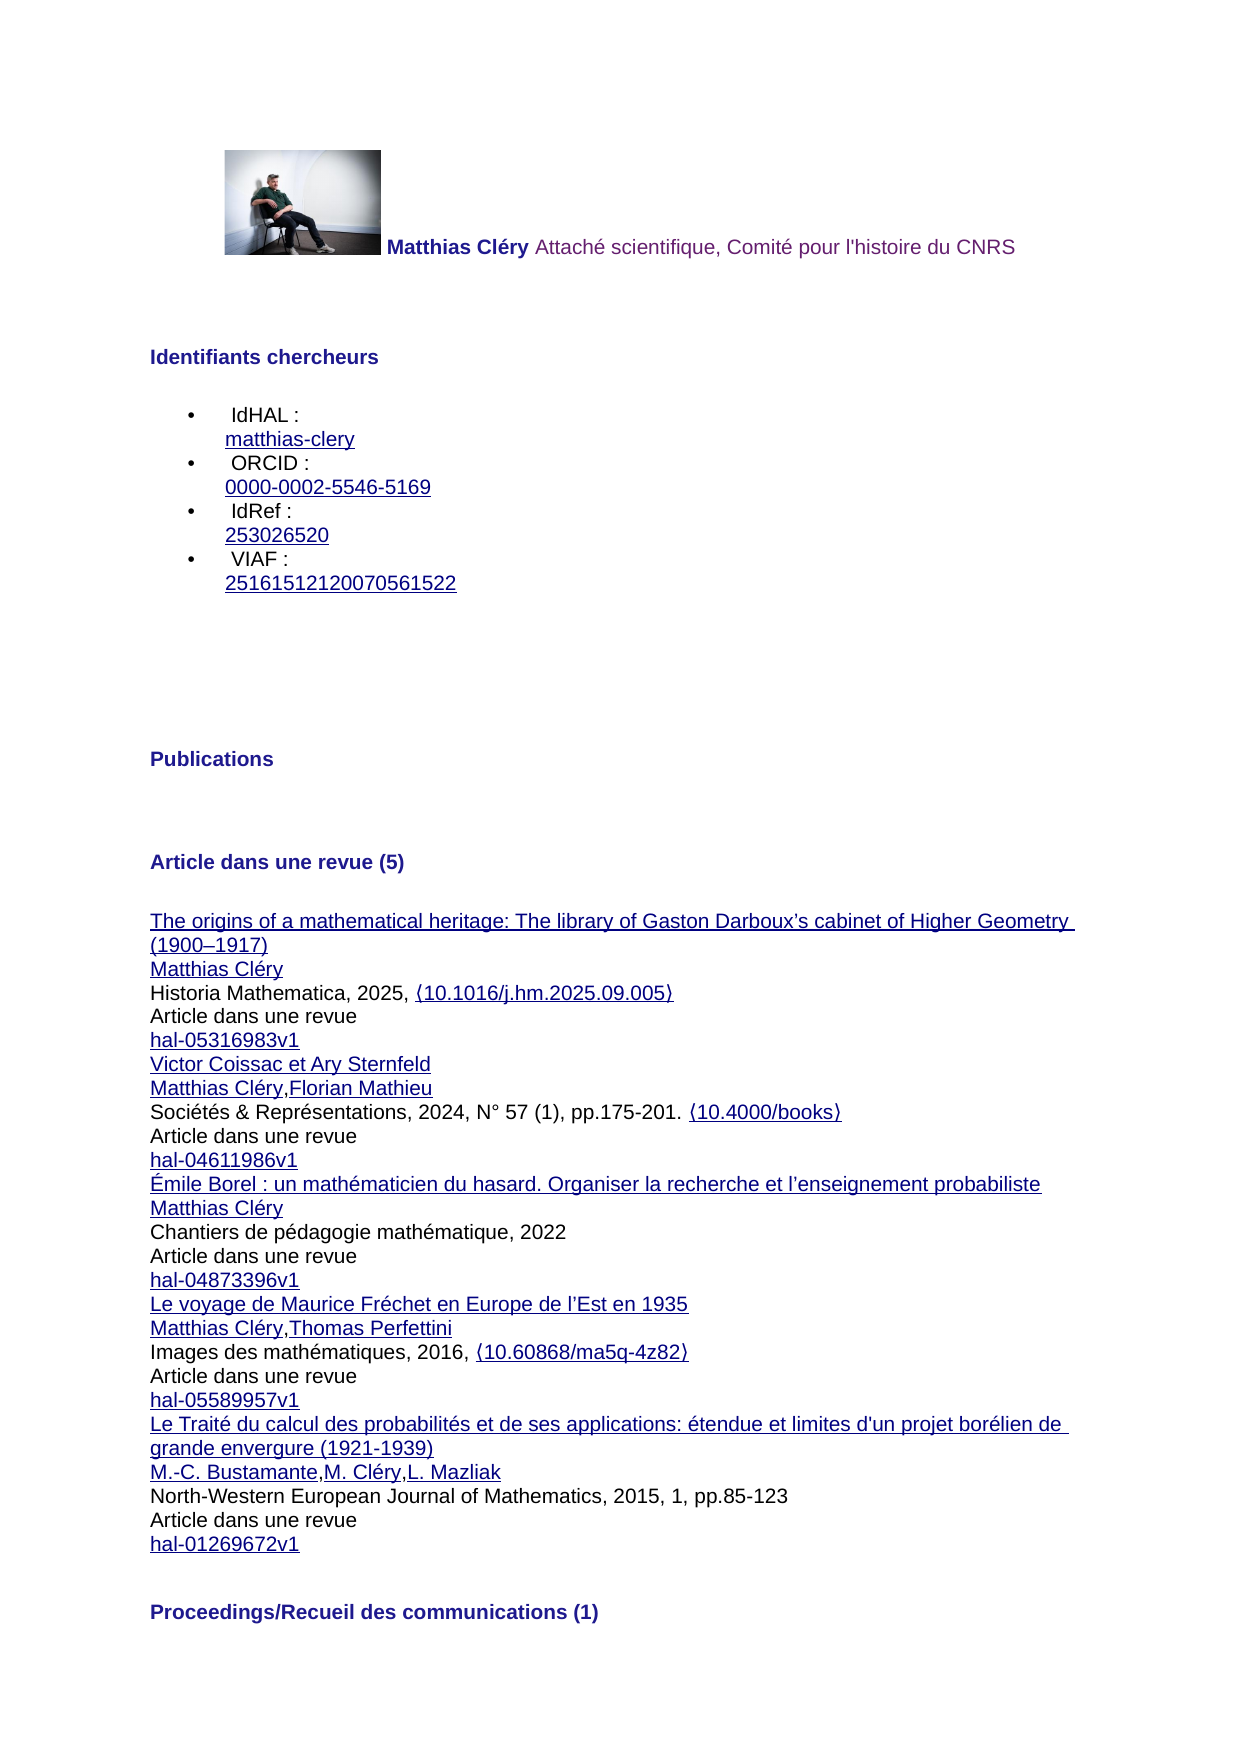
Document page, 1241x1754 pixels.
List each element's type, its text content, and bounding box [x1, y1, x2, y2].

table_cell Victor Coissac et Ary Sternfeld Matthias Cléry,Florian Mathieu Sociétés & Représentations, 2024, N° 57 (1), pp.175-201. ⟨10.4000/books⟩ Article dans une revue hal-04611986v1 [150, 1052, 1090, 1172]
table_header The origins of a mathematical heritage: The library of Gaston Darboux’s cabinet of Higher Geometry (1900–1917) Matthias Cléry Historia Mathematica, 2025, ⟨10.1016/j.hm.2025.09.005⟩ Article dans une revue hal-05316983v1 [150, 909, 1090, 1052]
list 0000-0002-5546-5169 [187, 475, 1090, 499]
picture [224, 150, 381, 255]
list 253026520 [187, 523, 1090, 547]
subtitle Matthias Cléry Attaché scientifique, Comité pour l'histoire du CNRS [150, 150, 1090, 258]
list matthias-clery [187, 427, 1090, 451]
list VIAF : [187, 547, 1090, 571]
table_cell Émile Borel : un mathématicien du hasard. Organiser la recherche et l’enseignement probabiliste Matthias Cléry Chantiers de pédagogie mathématique, 2022 Article dans une revue hal-04873396v1 [150, 1172, 1090, 1292]
list 25161512120070561522 [187, 571, 1090, 595]
table_cell Le Traité du calcul des probabilités et de ses applications: étendue et limites d'un projet borélien de grande envergure (1921-1939) M.-C. Bustamante,M. Cléry,L. Mazliak North-Western European Journal of Mathematics, 2015, 1, pp.85-123 Article dans une revue hal-01269672v1 [150, 1412, 1090, 1555]
subtitle Article dans une revue (5) [150, 850, 1090, 874]
list IdRef : [187, 499, 1090, 523]
list ORCID : [187, 451, 1090, 475]
subtitle Identifiants chercheurs [150, 345, 1090, 369]
table_cell Le voyage de Maurice Fréchet en Europe de l’Est en 1935 Matthias Cléry,Thomas Perfettini Images des mathématiques, 2016, ⟨10.60868/ma5q-4z82⟩ Article dans une revue hal-05589957v1 [150, 1292, 1090, 1412]
subtitle Publications [150, 747, 1090, 771]
subtitle Proceedings/Recueil des communications (1) [150, 1600, 1090, 1624]
list IdHAL : [187, 403, 1090, 427]
